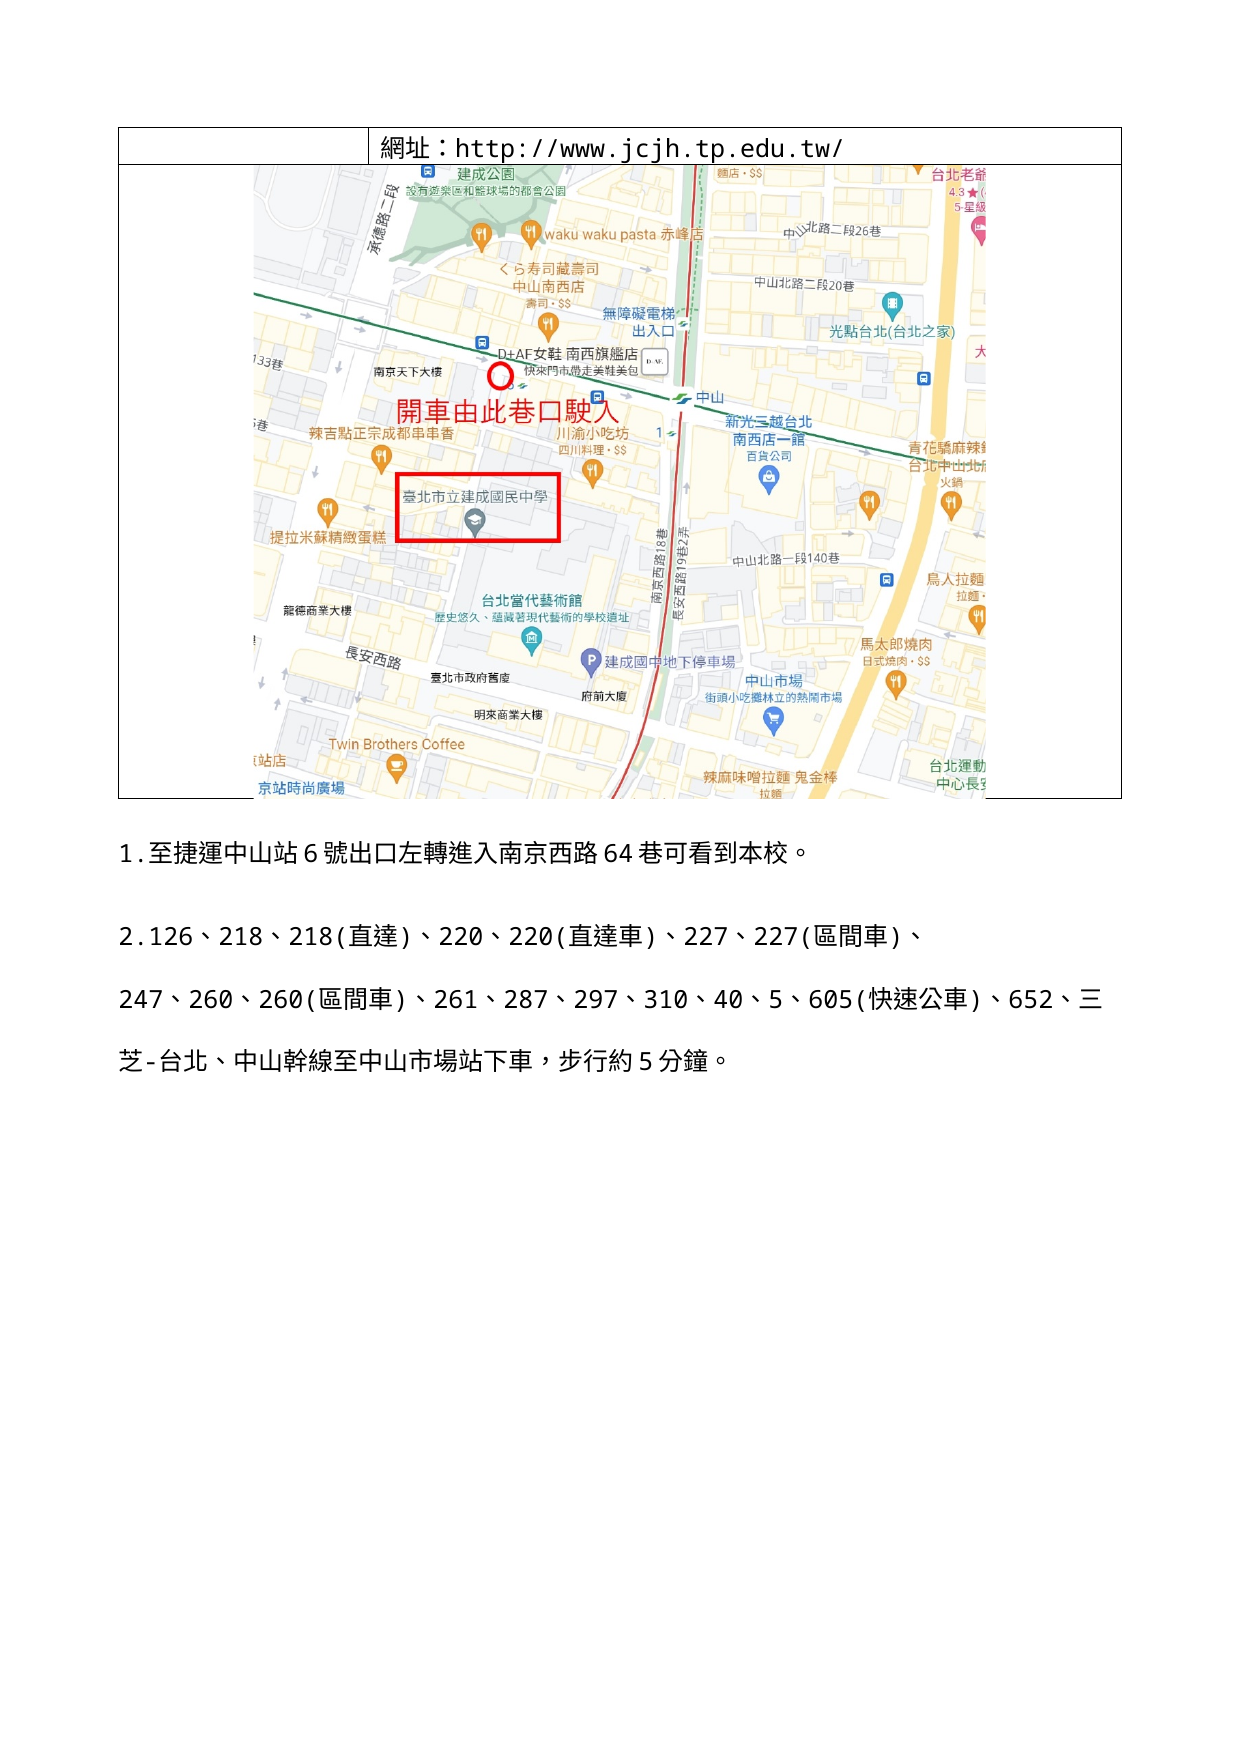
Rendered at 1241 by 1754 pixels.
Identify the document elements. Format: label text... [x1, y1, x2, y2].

table_cell 網址：http://www.jcjh.tp.edu.tw/ [369, 128, 1121, 164]
table_cell [986, 165, 1121, 798]
table_cell [119, 128, 368, 164]
table_cell [119, 165, 253, 798]
text 2.126、218、218(直達)、220、220(直達車)、227、227(區間車)、247、260、260(區間車)、261、287、297、310、40、5、605(快速公車)、652、三芝-台北、中山幹線至中山市場站下車，步行約5分鐘。 [118, 893, 1122, 1081]
text 1.至捷運中山站6號出口左轉進入南京西路64巷可看到本校。 [118, 810, 1122, 872]
